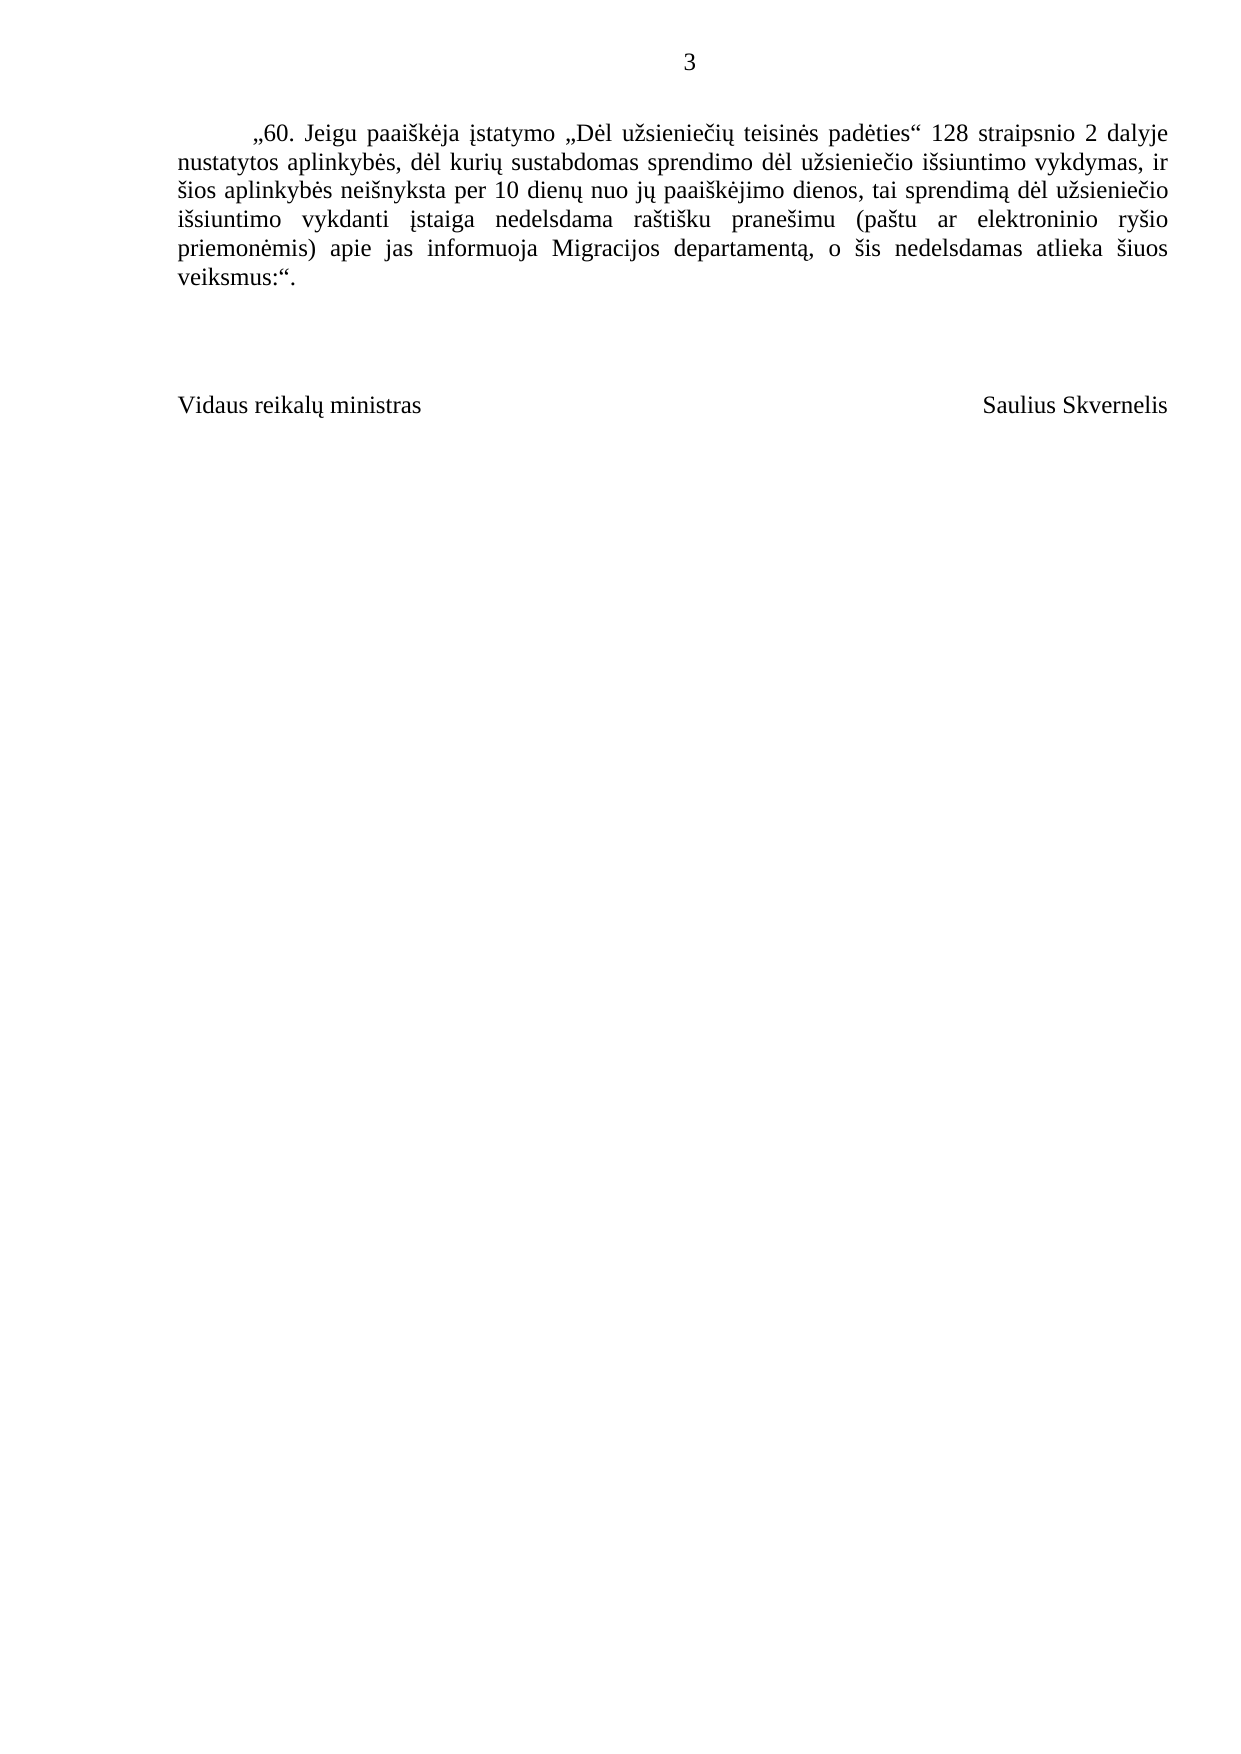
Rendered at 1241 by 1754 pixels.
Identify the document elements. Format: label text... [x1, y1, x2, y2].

text Vidaus reikalų ministras Saulius Skvernelis [177, 390, 1169, 418]
text „60. Jeigu paaiškėja įstatymo „Dėl užsieniečių teisinės padėties“ 128 straipsnio 2 dalyje nustatytos aplinkybės, dėl kurių sustabdomas sprendimo dėl užsieniečio išsiuntimo vykdymas, ir šios aplinkybės neišnyksta per 10 dienų nuo jų paaiškėjimo dienos, tai sprendimą dėl užsieniečio išsiuntimo vykdanti įstaiga nedelsdama raštišku pranešimu (paštu ar elektroninio ryšio priemonėmis) apie jas informuoja Migracijos departamentą, o šis nedelsdamas atlieka šiuos veiksmus:“. [177, 118, 1169, 291]
